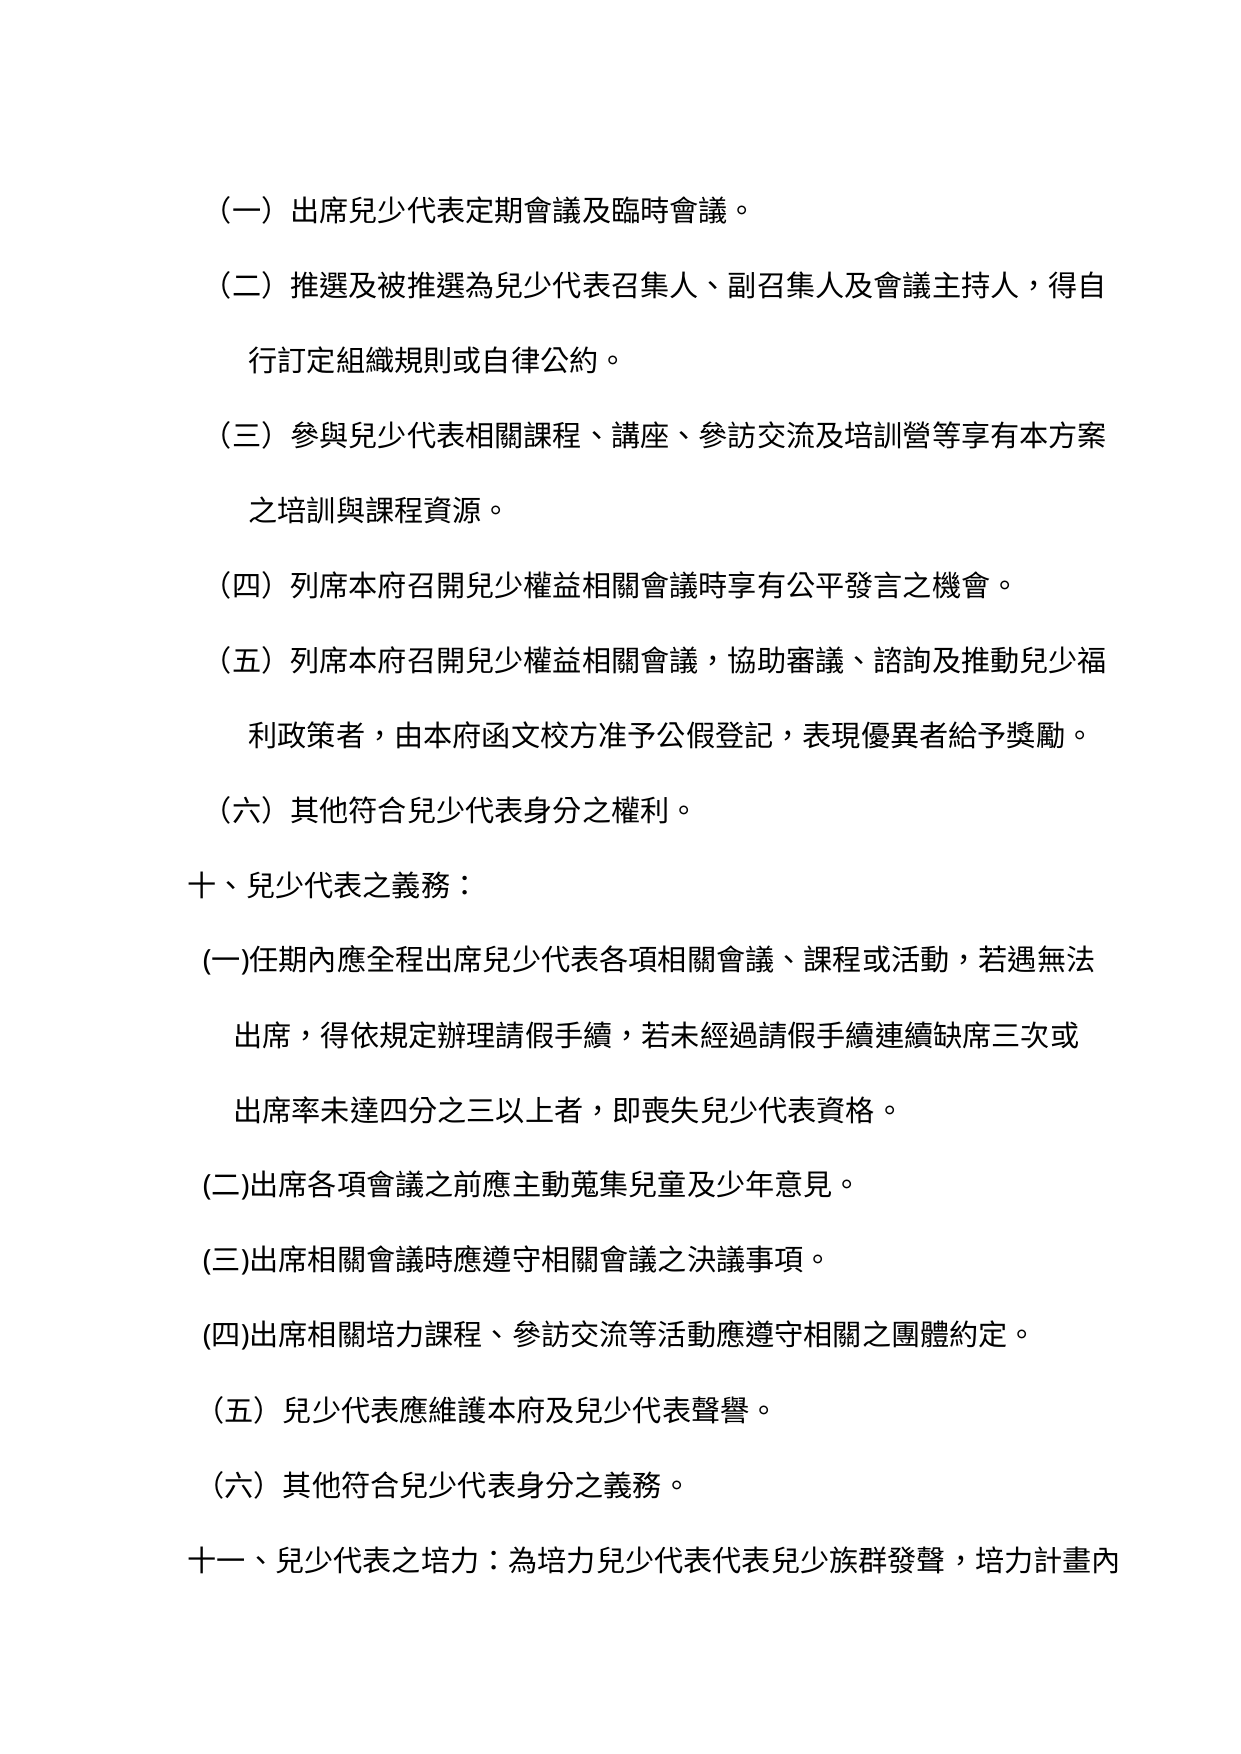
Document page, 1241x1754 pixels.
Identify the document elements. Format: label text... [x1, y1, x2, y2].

text 十一、兒少代表之培力：為培力兒少代表代表兒少族群發聲，培力計畫內 [187, 1514, 1122, 1589]
text 出席，得依規定辦理請假手續，若未經過請假手續連續缺席三次或 [187, 989, 1122, 1064]
text 之培訓與課程資源。 [187, 464, 1122, 539]
text （六）其他符合兒少代表身分之權利。 [187, 764, 1122, 839]
text 行訂定組織規則或自律公約。 [187, 314, 1122, 389]
text (三)出席相關會議時應遵守相關會議之決議事項。 [187, 1214, 1122, 1289]
text （四）列席本府召開兒少權益相關會議時享有公平發言之機會。 [187, 539, 1122, 614]
text (二)出席各項會議之前應主動蒐集兒童及少年意見。 [187, 1139, 1122, 1214]
text （五）列席本府召開兒少權益相關會議，協助審議、諮詢及推動兒少福 [187, 614, 1122, 689]
text 十、兒少代表之義務： [187, 839, 1122, 914]
text （三）參與兒少代表相關課程、講座、參訪交流及培訓營等享有本方案 [187, 389, 1122, 464]
text （一）出席兒少代表定期會議及臨時會議。 [187, 164, 1122, 239]
text (四)出席相關培力課程、參訪交流等活動應遵守相關之團體約定。 [187, 1289, 1122, 1364]
text (一)任期內應全程出席兒少代表各項相關會議、課程或活動，若遇無法 [187, 914, 1122, 989]
text （六）其他符合兒少代表身分之義務。 [187, 1439, 1122, 1514]
text 利政策者，由本府函文校方准予公假登記，表現優異者給予獎勵。 [187, 689, 1122, 764]
text 出席率未達四分之三以上者，即喪失兒少代表資格。 [187, 1064, 1122, 1139]
text （二）推選及被推選為兒少代表召集人、副召集人及會議主持人，得自 [187, 239, 1122, 314]
text （五）兒少代表應維護本府及兒少代表聲譽。 [187, 1364, 1122, 1439]
